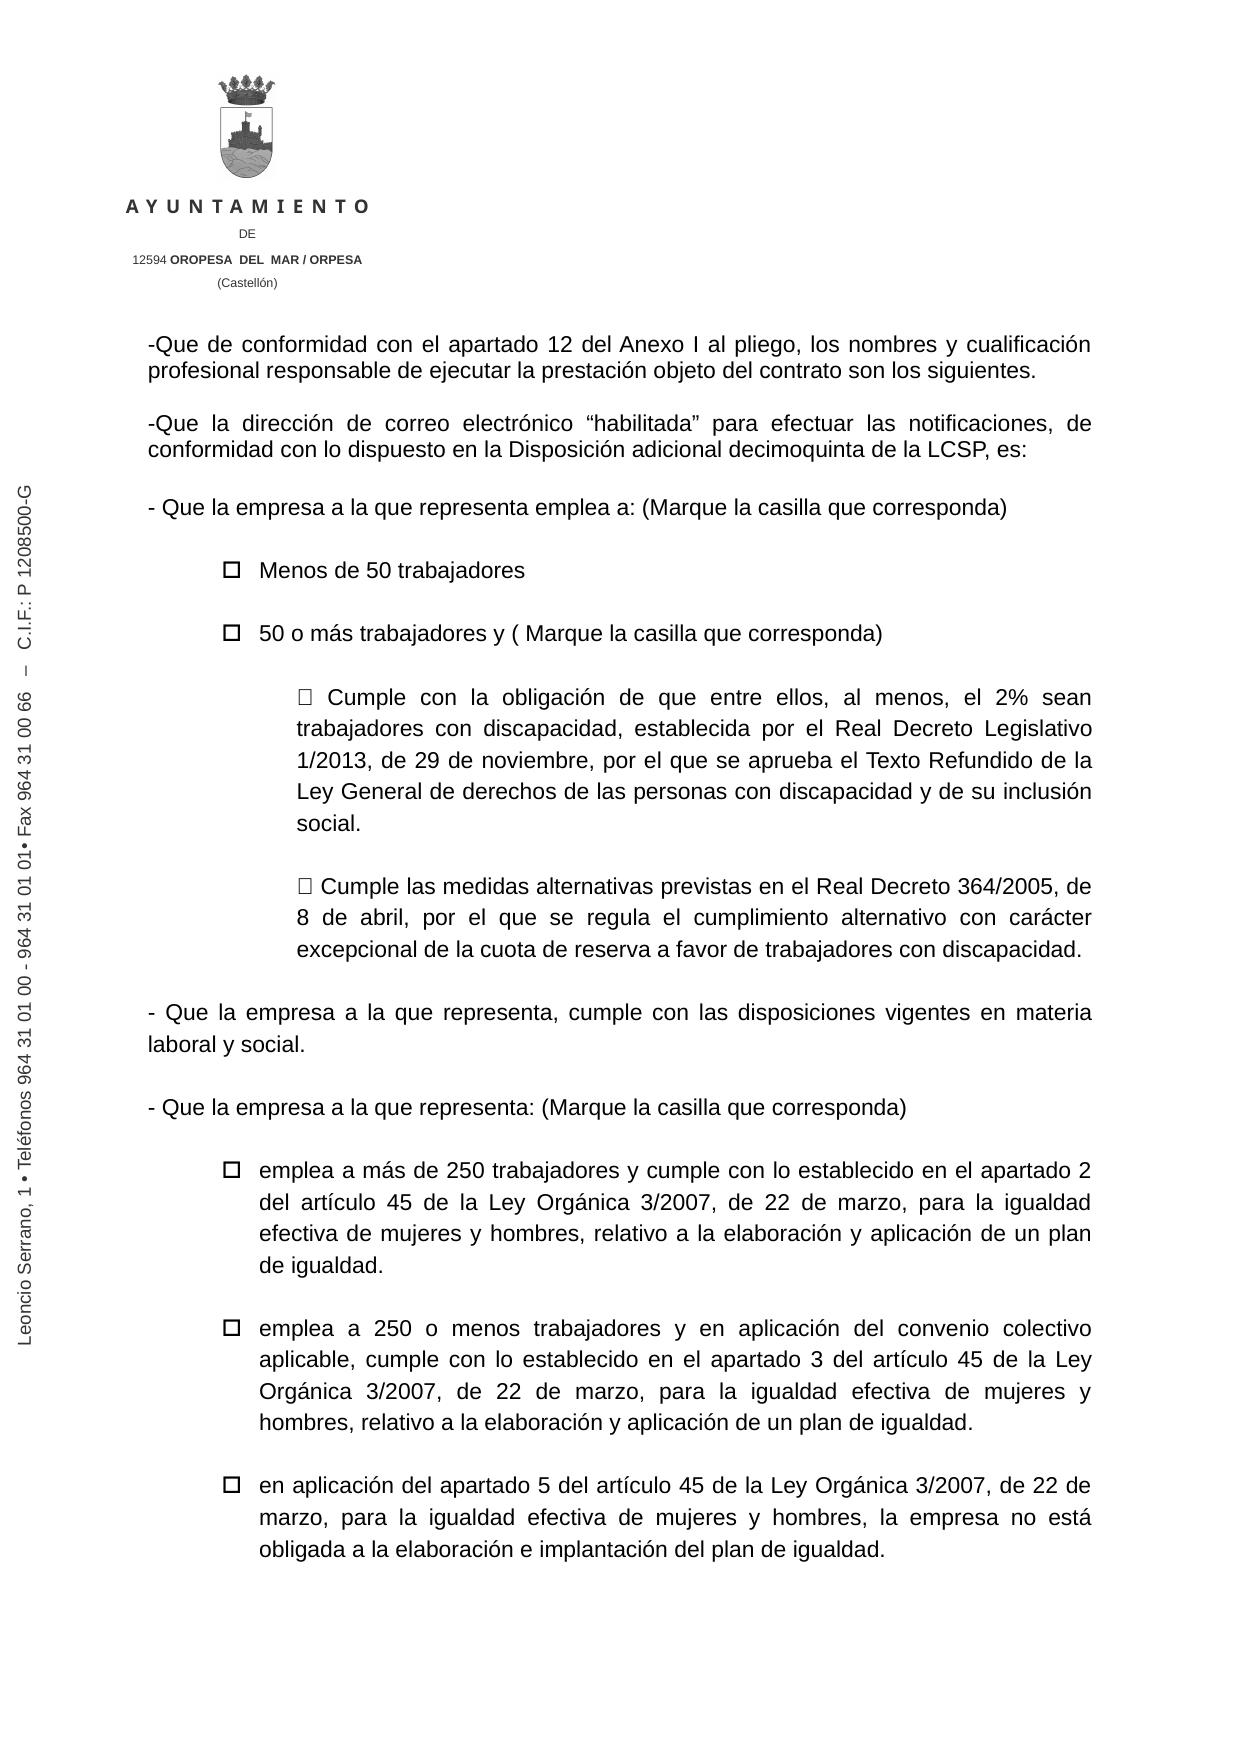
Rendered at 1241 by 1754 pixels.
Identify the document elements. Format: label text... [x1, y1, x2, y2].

list en aplicación del apartado 5 del artículo 45 de la Ley Orgánica 3/2007, de 22 de marzo, para la igualdad efectiva de mujeres y hombres, la empresa no está obligada a la elaboración e implantación del plan de igualdad. [221, 1472, 1093, 1562]
list 50 o más trabajadores y ( Marque la casilla que corresponda) [221, 620, 1093, 647]
list emplea a 250 o menos trabajadores y en aplicación del convenio colectivo aplicable, cumple con lo establecido en el apartado 3 del artículo 45 de la Ley Orgánica 3/2007, de 22 de marzo, para la igualdad efectiva de mujeres y hombres, relativo a la elaboración y aplicación de un plan de igualdad. [221, 1315, 1093, 1436]
text -Que la dirección de correo electrónico “habilitada” para efectuar las notificaciones, de conformidad con lo dispuesto en la Disposición adicional decimoquinta de la LCSP, es: [148, 410, 1093, 462]
text - Que la empresa a la que representa, cumple con las disposiciones vigentes en materia laboral y social. [148, 999, 1093, 1057]
text  Cumple con la obligación de que entre ellos, al menos, el 2% sean trabajadores con discapacidad, establecida por el Real Decreto Legislativo 1/2013, de 29 de noviembre, por el que se aprueba el Texto Refundido de la Ley General de derechos de las personas con discapacidad y de su inclusión social. [296, 683, 1093, 836]
text - Que la empresa a la que representa emplea a: (Marque la casilla que corresponda) [148, 494, 1093, 520]
text - Que la empresa a la que representa: (Marque la casilla que corresponda) [148, 1094, 1093, 1120]
list emplea a más de 250 trabajadores y cumple con lo establecido en el apartado 2 del artículo 45 de la Ley Orgánica 3/2007, de 22 de marzo, para la igualdad efectiva de mujeres y hombres, relativo a la elaboración y aplicación de un plan de igualdad. [221, 1157, 1093, 1278]
picture [217, 73, 277, 181]
list Menos de 50 trabajadores [221, 557, 1093, 583]
text  Cumple las medidas alternativas previstas en el Real Decreto 364/2005, de 8 de abril, por el que se regula el cumplimiento alternativo con carácter excepcional de la cuota de reserva a favor de trabajadores con discapacidad. [296, 873, 1093, 962]
text -Que de conformidad con el apartado 12 del Anexo I al pliego, los nombres y cualificación profesional responsable de ejecutar la prestación objeto del contrato son los siguientes. [148, 331, 1093, 383]
